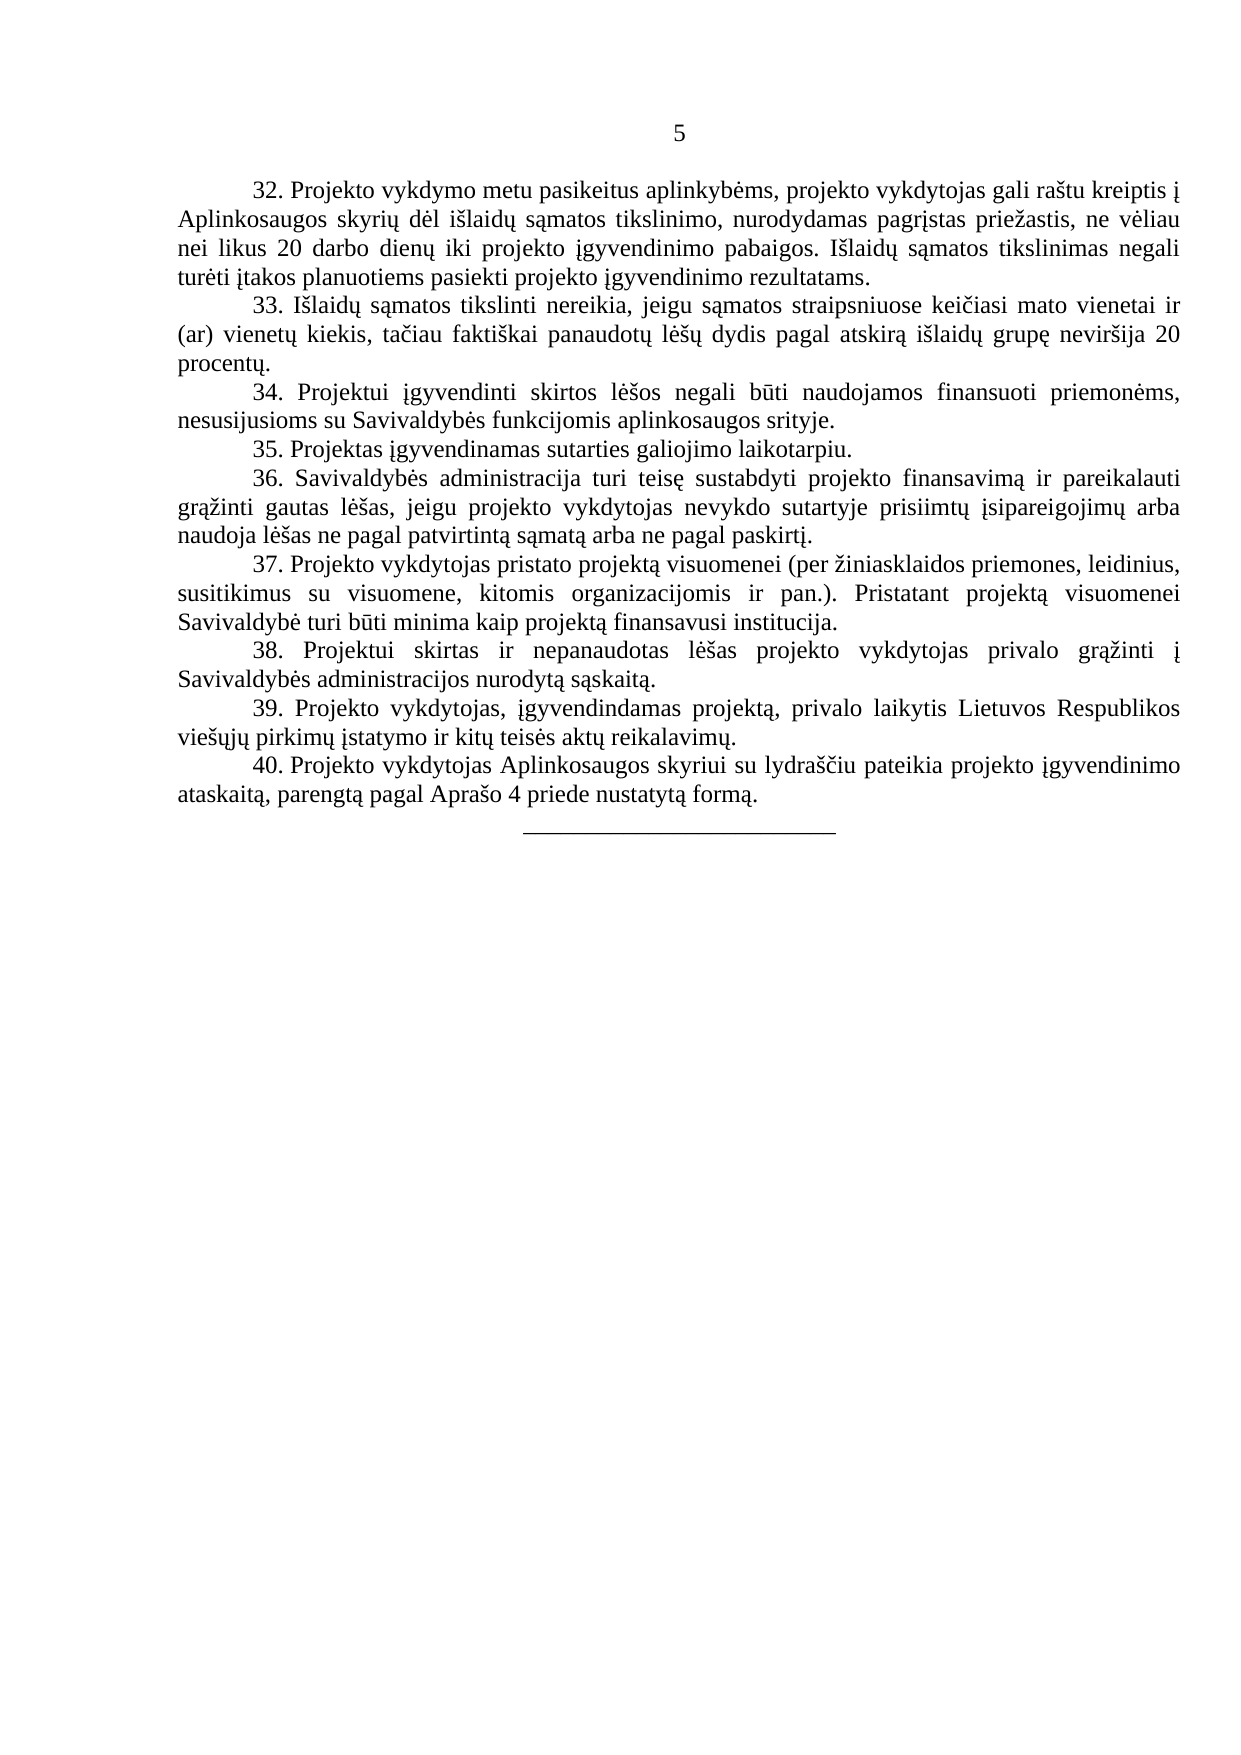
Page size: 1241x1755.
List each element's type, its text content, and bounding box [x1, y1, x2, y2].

text 38. Projektui skirtas ir nepanaudotas lėšas projekto vykdytojas privalo grąžinti į Savivaldybės administracijos nurodytą sąskaitą. [177, 636, 1181, 693]
text 40. Projekto vykdytojas Aplinkosaugos skyriui su lydraščiu pateikia projekto įgyvendinimo ataskaitą, parengtą pagal Aprašo 4 priede nustatytą formą. [177, 751, 1181, 808]
text 34. Projektui įgyvendinti skirtos lėšos negali būti naudojamos finansuoti priemonėms, nesusijusioms su Savivaldybės funkcijomis aplinkosaugos srityje. [177, 377, 1181, 434]
text 32. Projekto vykdymo metu pasikeitus aplinkybėms, projekto vykdytojas gali raštu kreiptis į Aplinkosaugos skyrių dėl išlaidų sąmatos tikslinimo, nurodydamas pagrįstas priežastis, ne vėliau nei likus 20 darbo dienų iki projekto įgyvendinimo pabaigos. Išlaidų sąmatos tikslinimas negali turėti įtakos planuotiems pasiekti projekto įgyvendinimo rezultatams. [177, 176, 1181, 291]
text 37. Projekto vykdytojas pristato projektą visuomenei (per žiniasklaidos priemones, leidinius, susitikimus su visuomene, kitomis organizacijomis ir pan.). Pristatant projektą visuomenei Savivaldybė turi būti minima kaip projektą finansavusi institucija. [177, 549, 1181, 636]
text 33. Išlaidų sąmatos tikslinti nereikia, jeigu sąmatos straipsniuose keičiasi mato vienetai ir (ar) vienetų kiekis, tačiau faktiškai panaudotų lėšų dydis pagal atskirą išlaidų grupę neviršija 20 procentų. [177, 291, 1181, 377]
text 39. Projekto vykdytojas, įgyvendindamas projektą, privalo laikytis Lietuvos Respublikos viešųjų pirkimų įstatymo ir kitų teisės aktų reikalavimų. [177, 693, 1181, 751]
text 36. Savivaldybės administracija turi teisę sustabdyti projekto finansavimą ir pareikalauti grąžinti gautas lėšas, jeigu projekto vykdytojas nevykdo sutartyje prisiimtų įsipareigojimų arba naudoja lėšas ne pagal patvirtintą sąmatą arba ne pagal paskirtį. [177, 463, 1181, 549]
text _________________________ [177, 808, 1181, 837]
text 35. Projektas įgyvendinamas sutarties galiojimo laikotarpiu. [177, 434, 1181, 463]
